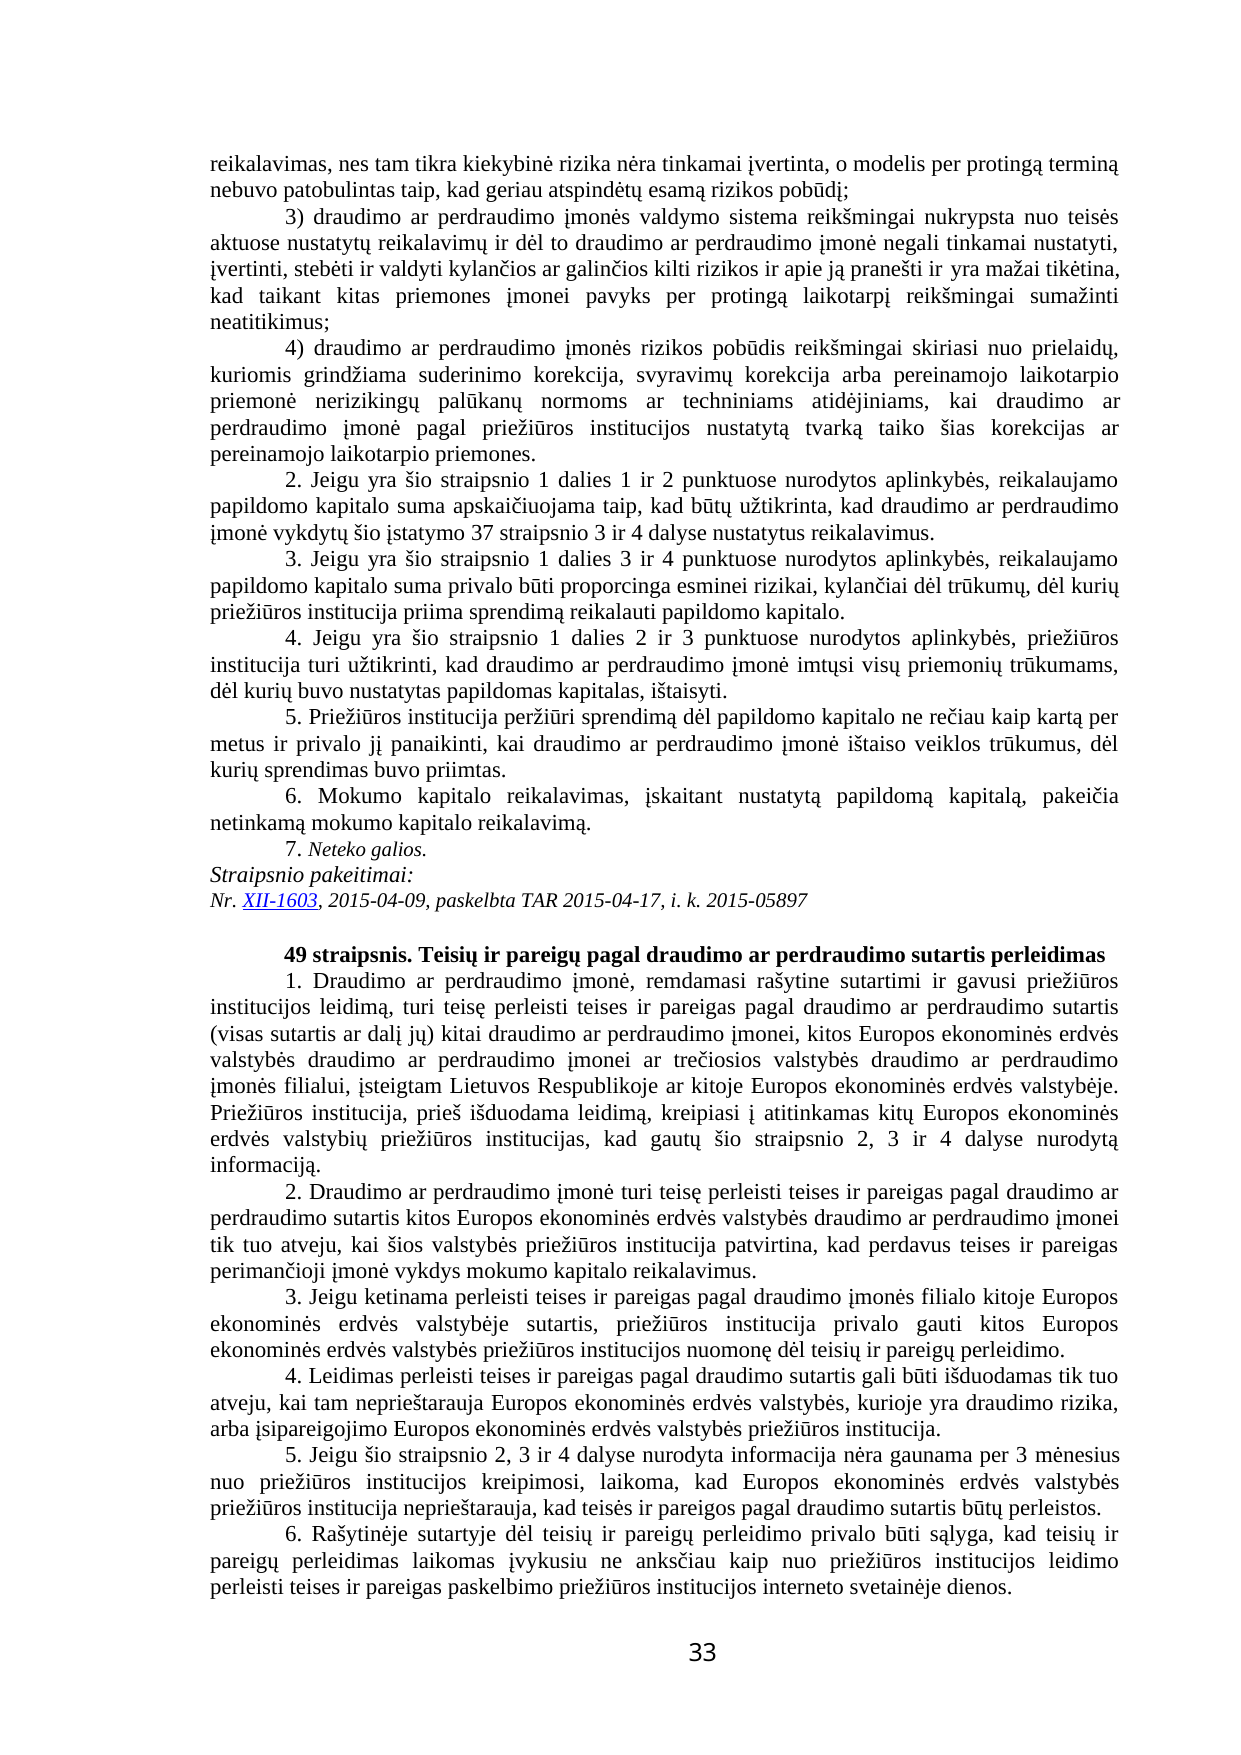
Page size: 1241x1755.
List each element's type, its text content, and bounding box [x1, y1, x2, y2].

text 6. Mokumo kapitalo reikalavimas, įskaitant nustatytą papildomą kapitalą, pakeičia netinkamą mokumo kapitalo reikalavimą. [210, 782, 1120, 835]
text 4) draudimo ar perdraudimo įmonės rizikos pobūdis reikšmingai skiriasi nuo prielaidų, kuriomis grindžiama suderinimo korekcija, svyravimų korekcija arba pereinamojo laikotarpio priemonė nerizikingų palūkanų normoms ar techniniams atidėjiniams, kai draudimo ar perdraudimo įmonė pagal priežiūros institucijos nustatytą tvarką taiko šias korekcijas ar pereinamojo laikotarpio priemones. [210, 334, 1120, 466]
text reikalavimas, nes tam tikra kiekybinė rizika nėra tinkamai įvertinta, o modelis per protingą terminą nebuvo patobulintas taip, kad geriau atspindėtų esamą rizikos pobūdį; [210, 150, 1120, 203]
text 2. Jeigu yra šio straipsnio 1 dalies 1 ir 2 punktuose nurodytos aplinkybės, reikalaujamo papildomo kapitalo suma apskaičiuojama taip, kad būtų užtikrinta, kad draudimo ar perdraudimo įmonė vykdytų šio įstatymo 37 straipsnio 3 ir 4 dalyse nustatytus reikalavimus. [210, 466, 1120, 545]
text Nr. XII-1603, 2015-04-09, paskelbta TAR 2015-04-17, i. k. 2015-05897 [210, 888, 1120, 912]
text 2. Draudimo ar perdraudimo įmonė turi teisę perleisti teises ir pareigas pagal draudimo ar perdraudimo sutartis kitos Europos ekonominės erdvės valstybės draudimo ar perdraudimo įmonei tik tuo atveju, kai šios valstybės priežiūros institucija patvirtina, kad perdavus teises ir pareigas perimančioji įmonė vykdys mokumo kapitalo reikalavimus. [210, 1178, 1120, 1283]
text Straipsnio pakeitimai: [210, 862, 1120, 888]
text 3) draudimo ar perdraudimo įmonės valdymo sistema reikšmingai nukrypsta nuo teisės aktuose nustatytų reikalavimų ir dėl to draudimo ar perdraudimo įmonė negali tinkamai nustatyti, įvertinti, stebėti ir valdyti kylančios ar galinčios kilti rizikos ir apie ją pranešti ir yra mažai tikėtina, kad taikant kitas priemones įmonei pavyks per protingą laikotarpį reikšmingai sumažinti neatitikimus; [210, 203, 1120, 334]
text 7. Neteko galios. [210, 835, 1120, 862]
text 4. Leidimas perleisti teises ir pareigas pagal draudimo sutartis gali būti išduodamas tik tuo atveju, kai tam neprieštarauja Europos ekonominės erdvės valstybės, kurioje yra draudimo rizika, arba įsipareigojimo Europos ekonominės erdvės valstybės priežiūros institucija. [210, 1362, 1120, 1441]
text 49 straipsnis. Teisių ir pareigų pagal draudimo ar perdraudimo sutartis perleidimas [284, 941, 1120, 967]
text 6. Rašytinėje sutartyje dėl teisių ir pareigų perleidimo privalo būti sąlyga, kad teisių ir pareigų perleidimas laikomas įvykusiu ne anksčiau kaip nuo priežiūros institucijos leidimo perleisti teises ir pareigas paskelbimo priežiūros institucijos interneto svetainėje dienos. [210, 1521, 1120, 1599]
text 5. Priežiūros institucija peržiūri sprendimą dėl papildomo kapitalo ne rečiau kaip kartą per metus ir privalo jį panaikinti, kai draudimo ar perdraudimo įmonė ištaiso veiklos trūkumus, dėl kurių sprendimas buvo priimtas. [210, 703, 1120, 782]
text 3. Jeigu yra šio straipsnio 1 dalies 3 ir 4 punktuose nurodytos aplinkybės, reikalaujamo papildomo kapitalo suma privalo būti proporcinga esminei rizikai, kylančiai dėl trūkumų, dėl kurių priežiūros institucija priima sprendimą reikalauti papildomo kapitalo. [210, 545, 1120, 624]
text 3. Jeigu ketinama perleisti teises ir pareigas pagal draudimo įmonės filialo kitoje Europos ekonominės erdvės valstybėje sutartis, priežiūros institucija privalo gauti kitos Europos ekonominės erdvės valstybės priežiūros institucijos nuomonę dėl teisių ir pareigų perleidimo. [210, 1283, 1120, 1362]
text 1. Draudimo ar perdraudimo įmonė, remdamasi rašytine sutartimi ir gavusi priežiūros institucijos leidimą, turi teisę perleisti teises ir pareigas pagal draudimo ar perdraudimo sutartis (visas sutartis ar dalį jų) kitai draudimo ar perdraudimo įmonei, kitos Europos ekonominės erdvės valstybės draudimo ar perdraudimo įmonei ar trečiosios valstybės draudimo ar perdraudimo įmonės filialui, įsteigtam Lietuvos Respublikoje ar kitoje Europos ekonominės erdvės valstybėje. Priežiūros institucija, prieš išduodama leidimą, kreipiasi į atitinkamas kitų Europos ekonominės erdvės valstybių priežiūros institucijas, kad gautų šio straipsnio 2, 3 ir 4 dalyse nurodytą informaciją. [210, 967, 1120, 1178]
text 4. Jeigu yra šio straipsnio 1 dalies 2 ir 3 punktuose nurodytos aplinkybės, priežiūros institucija turi užtikrinti, kad draudimo ar perdraudimo įmonė imtųsi visų priemonių trūkumams, dėl kurių buvo nustatytas papildomas kapitalas, ištaisyti. [210, 624, 1120, 703]
text 5. Jeigu šio straipsnio 2, 3 ir 4 dalyse nurodyta informacija nėra gaunama per 3 mėnesius nuo priežiūros institucijos kreipimosi, laikoma, kad Europos ekonominės erdvės valstybės priežiūros institucija neprieštarauja, kad teisės ir pareigos pagal draudimo sutartis būtų perleistos. [210, 1441, 1120, 1521]
